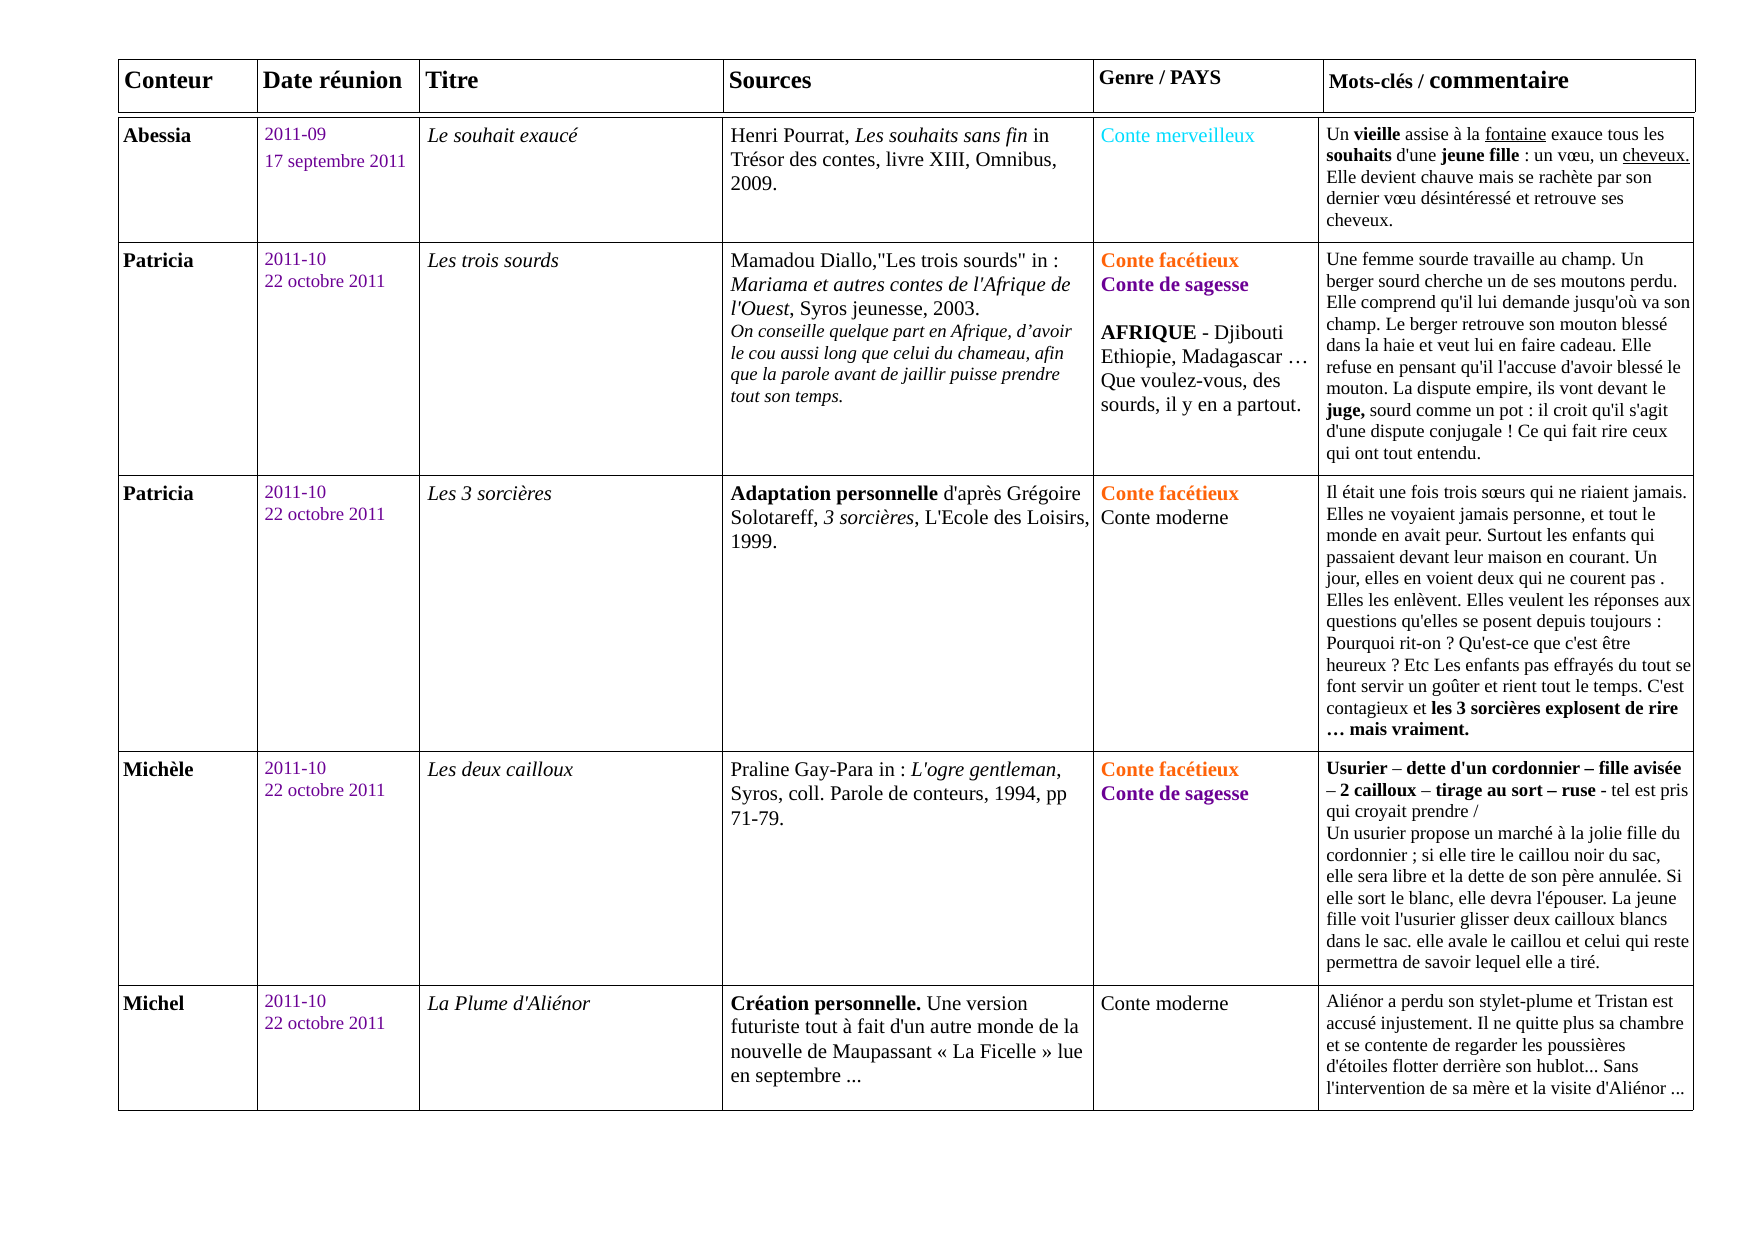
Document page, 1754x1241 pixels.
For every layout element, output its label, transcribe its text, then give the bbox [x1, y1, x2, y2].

table_cell 2011-10 22 octobre 2011 [258, 243, 419, 475]
table_cell Conte moderne [1094, 986, 1318, 1110]
table_cell Michel [119, 986, 257, 1110]
table_cell Aliénor a perdu son stylet-plume et Tristan est accusé injustement. Il ne quitte plus sa chambre et se contente de regarder les poussières d'étoiles flotter derrière son hublot... Sans l'intervention de sa mère et la visite d'Aliénor ... [1319, 986, 1693, 1110]
table_cell Création personnelle. Une version futuriste tout à fait d'un autre monde de la nouvelle de Maupassant « La Ficelle » lue en septembre ... [723, 986, 1093, 1110]
table_cell Michèle [119, 752, 257, 984]
table_cell Les trois sourds [420, 243, 722, 475]
table_cell Patricia [119, 243, 257, 475]
table_cell Les 3 sorcières [420, 476, 722, 751]
table_cell Conte merveilleux [1094, 118, 1318, 242]
table_cell Patricia [119, 476, 257, 751]
table_cell Adaptation personnelle d'après Grégoire Solotareff, 3 sorcières, L'Ecole des Loisirs, 1999. [723, 476, 1093, 751]
table_cell Conte facétieux Conte moderne [1094, 476, 1318, 751]
table_cell Abessia [119, 118, 257, 242]
table_cell La Plume d'Aliénor [420, 986, 722, 1110]
table_cell Henri Pourrat, Les souhaits sans fin in Trésor des contes, livre XIII, Omnibus, 2009. [723, 118, 1093, 242]
table_cell Une femme sourde travaille au champ. Un berger sourd cherche un de ses moutons perdu. Elle comprend qu'il lui demande jusqu'où va son champ. Le berger retrouve son mouton blessé dans la haie et veut lui en faire cadeau. Elle refuse en pensant qu'il l'accuse d'avoir blessé le mouton. La dispute empire, ils vont devant le juge, sourd comme un pot : il croit qu'il s'agit d'une dispute conjugale ! Ce qui fait rire ceux qui ont tout entendu. [1319, 243, 1693, 475]
table_cell Praline Gay-Para in : L'ogre gentleman, Syros, coll. Parole de conteurs, 1994, pp 71-79. [723, 752, 1093, 984]
table_cell Conte facétieux Conte de sagesse AFRIQUE - Djibouti Ethiopie, Madagascar … Que voulez-vous, des sourds, il y en a partout. [1094, 243, 1318, 475]
table_cell Un vieille assise à la fontaine exauce tous les souhaits d'une jeune fille : un vœu, un cheveux. Elle devient chauve mais se rachète par son dernier vœu désintéressé et retrouve ses cheveux. [1319, 118, 1693, 242]
table_cell 2011-10 22 octobre 2011 [258, 476, 419, 751]
table_cell Il était une fois trois sœurs qui ne riaient jamais. Elles ne voyaient jamais personne, et tout le monde en avait peur. Surtout les enfants qui passaient devant leur maison en courant. Un jour, elles en voient deux qui ne courent pas . Elles les enlèvent. Elles veulent les réponses aux questions qu'elles se posent depuis toujours : Pourquoi rit-on ? Qu'est-ce que c'est être heureux ? Etc Les enfants pas effrayés du tout se font servir un goûter et rient tout le temps. C'est contagieux et les 3 sorcières explosent de rire … mais vraiment. [1319, 476, 1693, 751]
table_cell Usurier – dette d'un cordonnier – fille avisée – 2 cailloux – tirage au sort – ruse - tel est pris qui croyait prendre / Un usurier propose un marché à la jolie fille du cordonnier ; si elle tire le caillou noir du sac, elle sera libre et la dette de son père annulée. Si elle sort le blanc, elle devra l'épouser. La jeune fille voit l'usurier glisser deux cailloux blancs dans le sac. elle avale le caillou et celui qui reste permettra de savoir lequel elle a tiré. [1319, 752, 1693, 984]
table_cell Le souhait exaucé [420, 118, 722, 242]
table_cell 2011-10 22 octobre 2011 [258, 986, 419, 1110]
table_cell Les deux cailloux [420, 752, 722, 984]
table_cell 2011-10 22 octobre 2011 [258, 752, 419, 984]
table_cell Conte facétieux Conte de sagesse [1094, 752, 1318, 984]
table_cell Mamadou Diallo,"Les trois sourds" in : Mariama et autres contes de l'Afrique de l'Ouest, Syros jeunesse, 2003. On conseille quelque part en Afrique, d’avoir le cou aussi long que celui du chameau, afin que la parole avant de jaillir puisse prendre tout son temps. [723, 243, 1093, 475]
table_cell 2011-09 17 septembre 2011 [258, 118, 419, 242]
